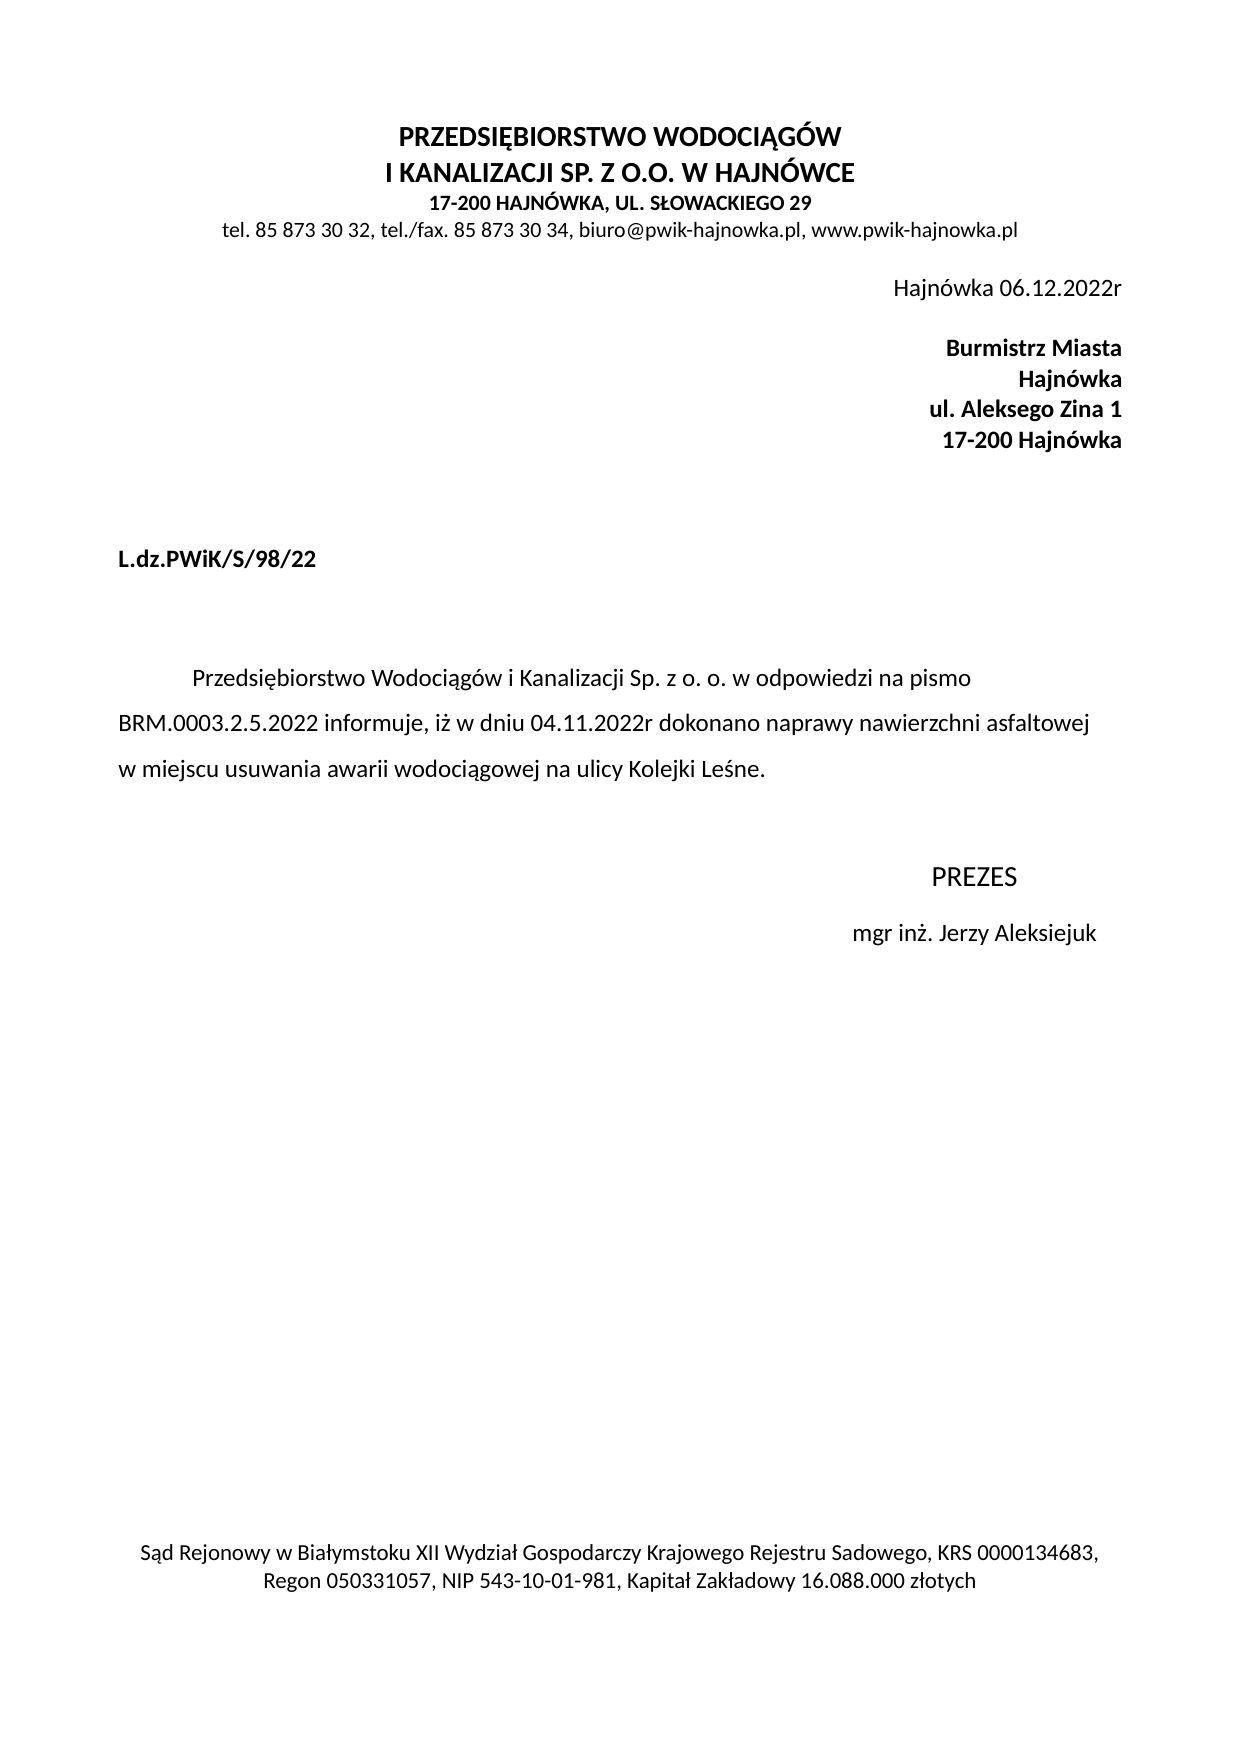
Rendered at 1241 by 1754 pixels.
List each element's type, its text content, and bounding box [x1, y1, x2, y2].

text 17-200 Hajnówka [118, 424, 1122, 454]
text I KANALIZACJI SP. Z O.O. W HAJNÓWCE [118, 154, 1122, 189]
text PREZES [827, 858, 1122, 894]
text Hajnówka [118, 363, 1122, 393]
text mgr inż. Jerzy Aleksiejuk [827, 917, 1122, 948]
text Hajnówka 06.12.2022r [118, 272, 1122, 303]
text 17-200 HAJNÓWKA, UL. SŁOWACKIEGO 29 [118, 189, 1122, 216]
text Sąd Rejonowy w Białymstoku XII Wydział Gospodarczy Krajowego Rejestru Sadowego, KRS 0000134683, Regon 050331057, NIP 543-10-01-981, Kapitał Zakładowy 16.088.000 złotych [118, 1538, 1122, 1594]
text tel. 85 873 30 32, tel./fax. 85 873 30 34, biuro@pwik-hajnowka.pl, www.pwik-hajnowka.pl [118, 216, 1122, 243]
text ul. Aleksego Zina 1 [118, 393, 1122, 424]
text PRZEDSIĘBIORSTWO WODOCIĄGÓW [118, 118, 1122, 154]
text L.dz.PWiK/S/98/22 [118, 543, 1122, 573]
text Burmistrz Miasta [118, 332, 1122, 363]
text Przedsiębiorstwo Wodociągów i Kanalizacji Sp. z o. o. w odpowiedzi na pismo BRM.0003.2.5.2022 informuje, iż w dniu 04.11.2022r dokonano naprawy nawierzchni asfaltowej w miejscu usuwania awarii wodociągowej na ulicy Kolejki Leśne. [118, 662, 1122, 784]
